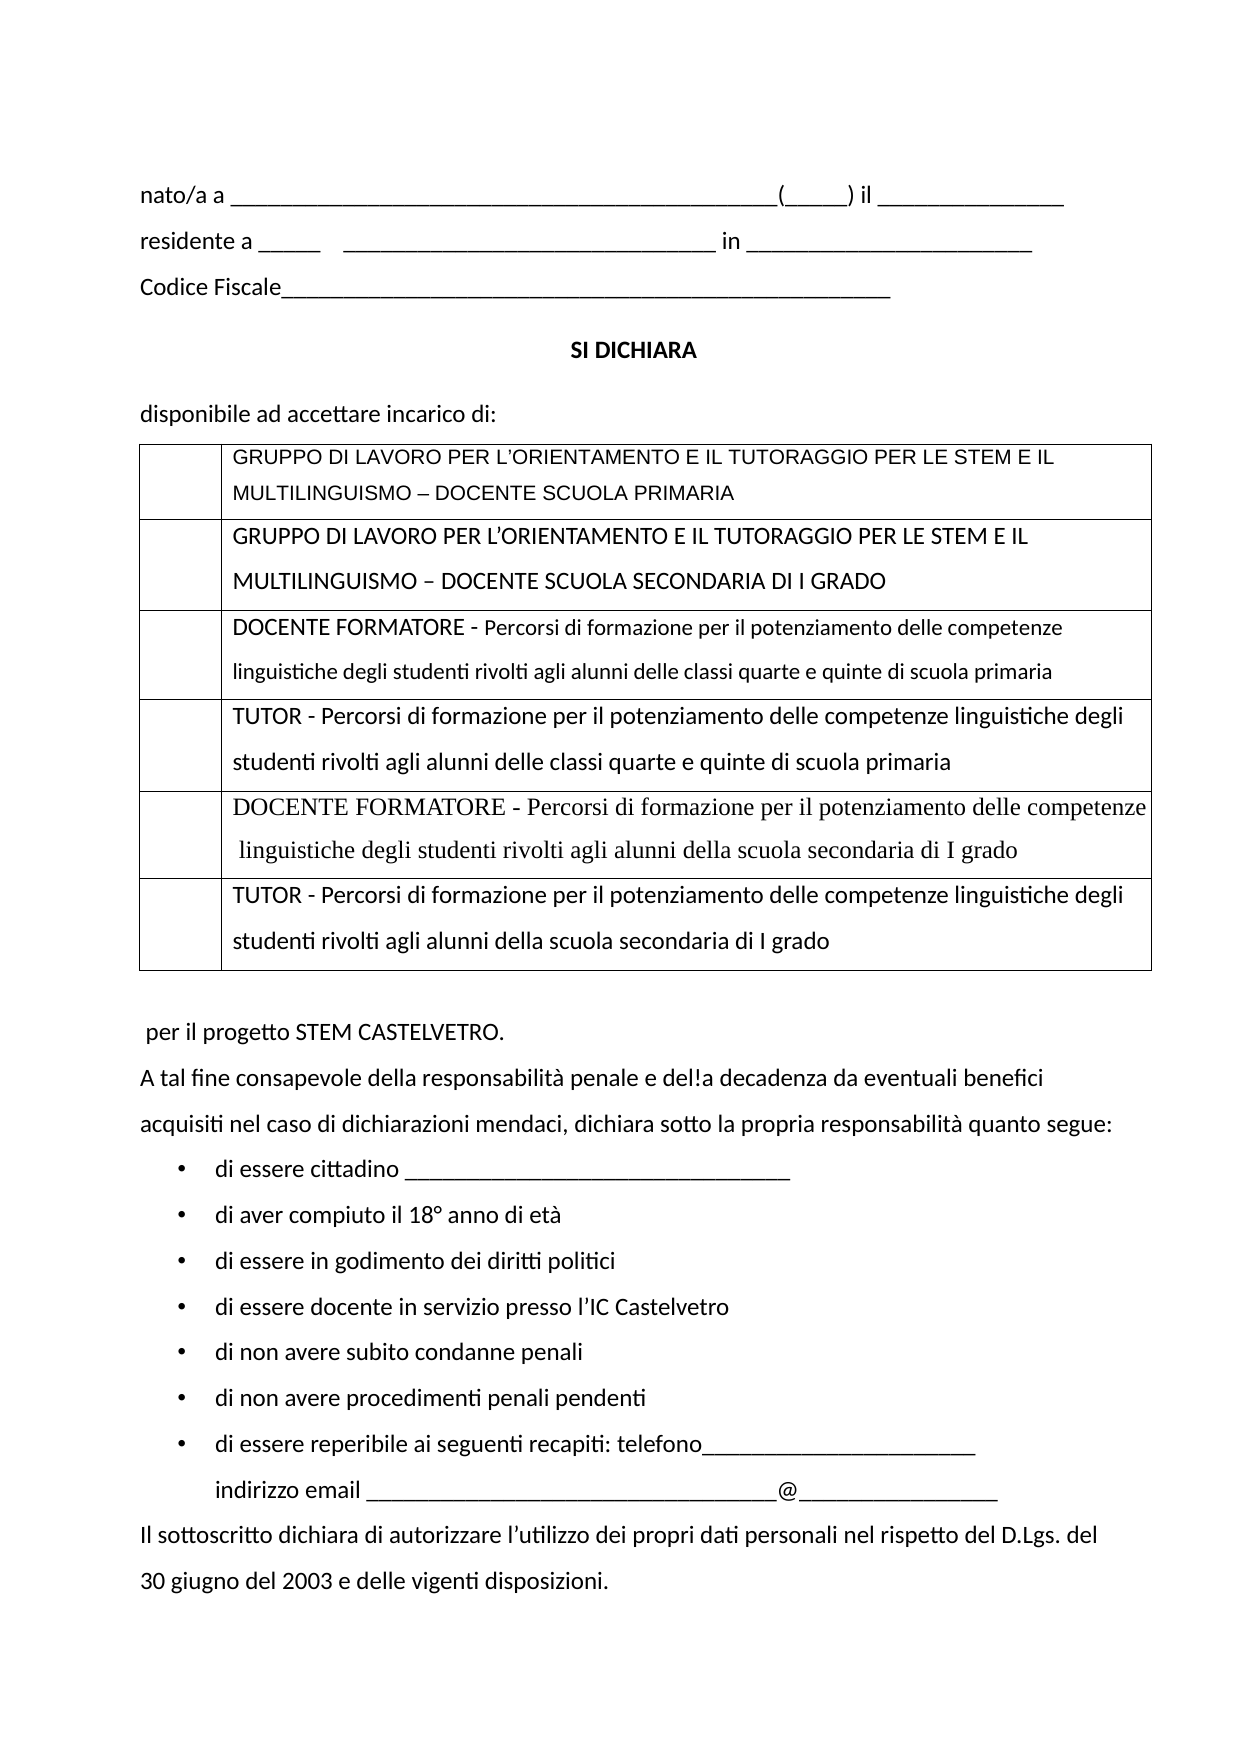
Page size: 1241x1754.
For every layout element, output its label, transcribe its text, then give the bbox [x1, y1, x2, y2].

text Il sottoscritto dichiara di autorizzare l’utilizzo dei propri dati personali nel rispetto del D.Lgs. del 30 giugno del 2003 e delle vigenti disposizioni. [140, 1519, 1128, 1596]
table_cell [140, 520, 221, 610]
table_cell [140, 879, 221, 970]
list di essere in godimento dei diritti politici [177, 1245, 1063, 1276]
text SI DICHIARA [140, 334, 1128, 365]
table_cell [140, 700, 221, 791]
text disponibile ad accettare incarico di: [140, 398, 1128, 428]
text Codice Fiscale_________________________________________________ [140, 271, 1128, 301]
table_cell TUTOR - Percorsi di formazione per il potenziamento delle competenze linguistiche degli studenti rivolti agli alunni della scuola secondaria di I grado [222, 879, 1151, 970]
list di essere cittadino _______________________________ [177, 1154, 1063, 1184]
table_cell DOCENTE FORMATORE - Percorsi di formazione per il potenziamento delle competenze linguistiche degli studenti rivolti agli alunni della scuola secondaria di I grado [222, 792, 1151, 878]
table_cell [140, 792, 221, 878]
list di essere docente in servizio presso l’IC Castelvetro [177, 1291, 1063, 1321]
text nato/a a ____________________________________________(_____) il _______________ [140, 179, 1128, 210]
table_header [140, 445, 221, 519]
table_cell GRUPPO DI LAVORO PER L’ORIENTAMENTO E IL TUTORAGGIO PER LE STEM E IL MULTILINGUISMO – DOCENTE SCUOLA SECONDARIA DI I GRADO [222, 520, 1151, 610]
text per il progetto STEM CASTELVETRO. [140, 1016, 1128, 1047]
text residente a _____ ______________________________ in _______________________ [140, 225, 1128, 256]
list di non avere procedimenti penali pendenti [177, 1382, 1063, 1413]
list di non avere subito condanne penali [177, 1337, 1063, 1367]
table_cell DOCENTE FORMATORE - Percorsi di formazione per il potenziamento delle competenze linguistiche degli studenti rivolti agli alunni delle classi quarte e quinte di scuola primaria [222, 611, 1151, 699]
table_cell [140, 611, 221, 699]
table_cell TUTOR - Percorsi di formazione per il potenziamento delle competenze linguistiche degli studenti rivolti agli alunni delle classi quarte e quinte di scuola primaria [222, 700, 1151, 791]
list di essere reperibile ai seguenti recapiti: telefono______________________ indirizzo email _________________________________@________________ [177, 1428, 1063, 1504]
table_header GRUPPO DI LAVORO PER L’ORIENTAMENTO E IL TUTORAGGIO PER LE STEM E IL MULTILINGUISMO – DOCENTE SCUOLA PRIMARIA [222, 445, 1151, 519]
text A tal fine consapevole della responsabilità penale e del!a decadenza da eventuali benefici acquisiti nel caso di dichiarazioni mendaci, dichiara sotto la propria responsabilità quanto segue: [140, 1062, 1128, 1138]
list di aver compiuto il 18° anno di età [177, 1199, 1063, 1230]
